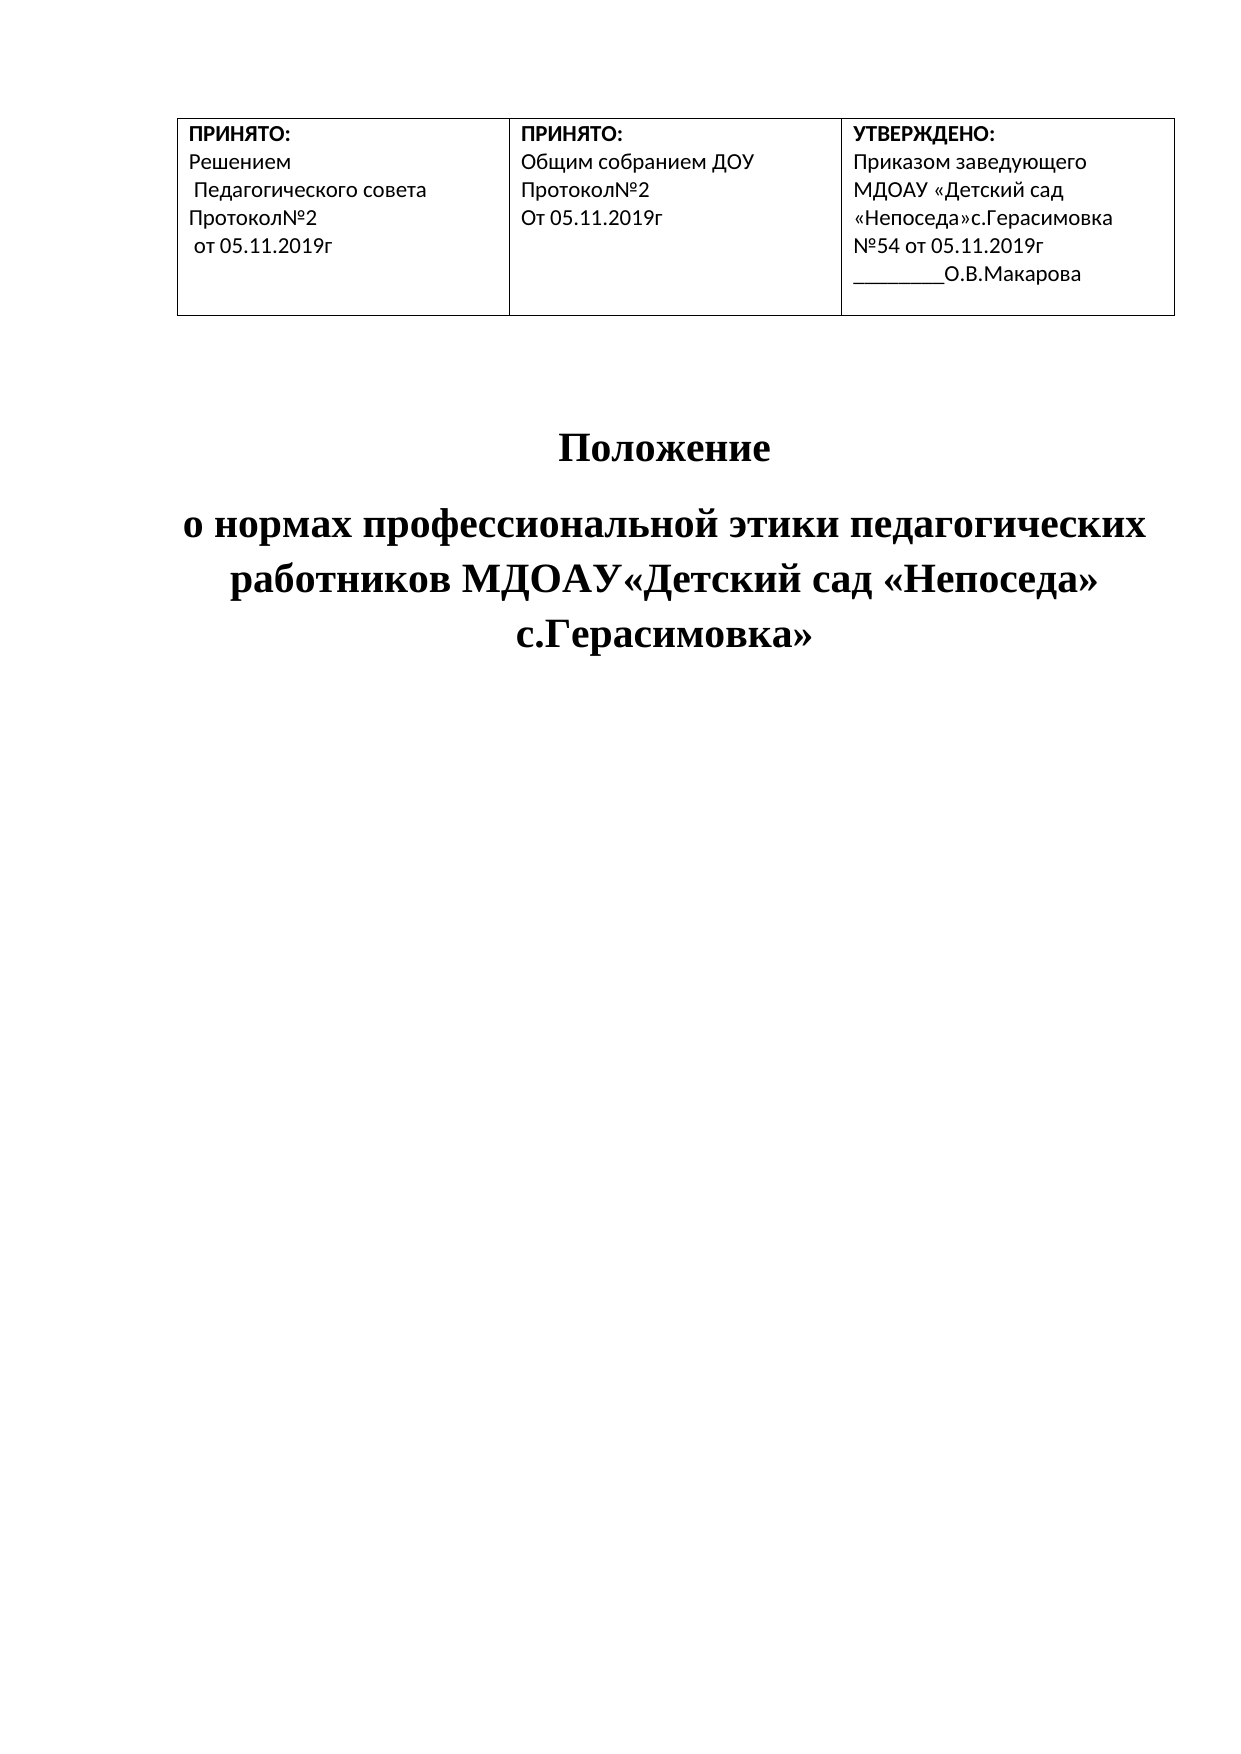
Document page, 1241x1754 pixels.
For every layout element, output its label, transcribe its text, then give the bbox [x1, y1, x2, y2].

table_header УТВЕРЖДЕНО: Приказом заведующего МДОАУ «Детский сад «Непоседа»с.Герасимовка №54 от 05.11.2019г ________О.В.Макарова [842, 119, 1174, 315]
table_header ПРИНЯТО: Общим собранием ДОУ Протокол№2 От 05.11.2019г [510, 119, 841, 315]
text Положение [177, 422, 1152, 470]
table_header ПРИНЯТО: Решением Педагогического совета Протокол№2 от 05.11.2019г [178, 119, 509, 315]
text о нормах профессиональной этики педагогических работников МДОАУ«Детский сад «Непоседа» с.Герасимовка» [177, 498, 1152, 656]
